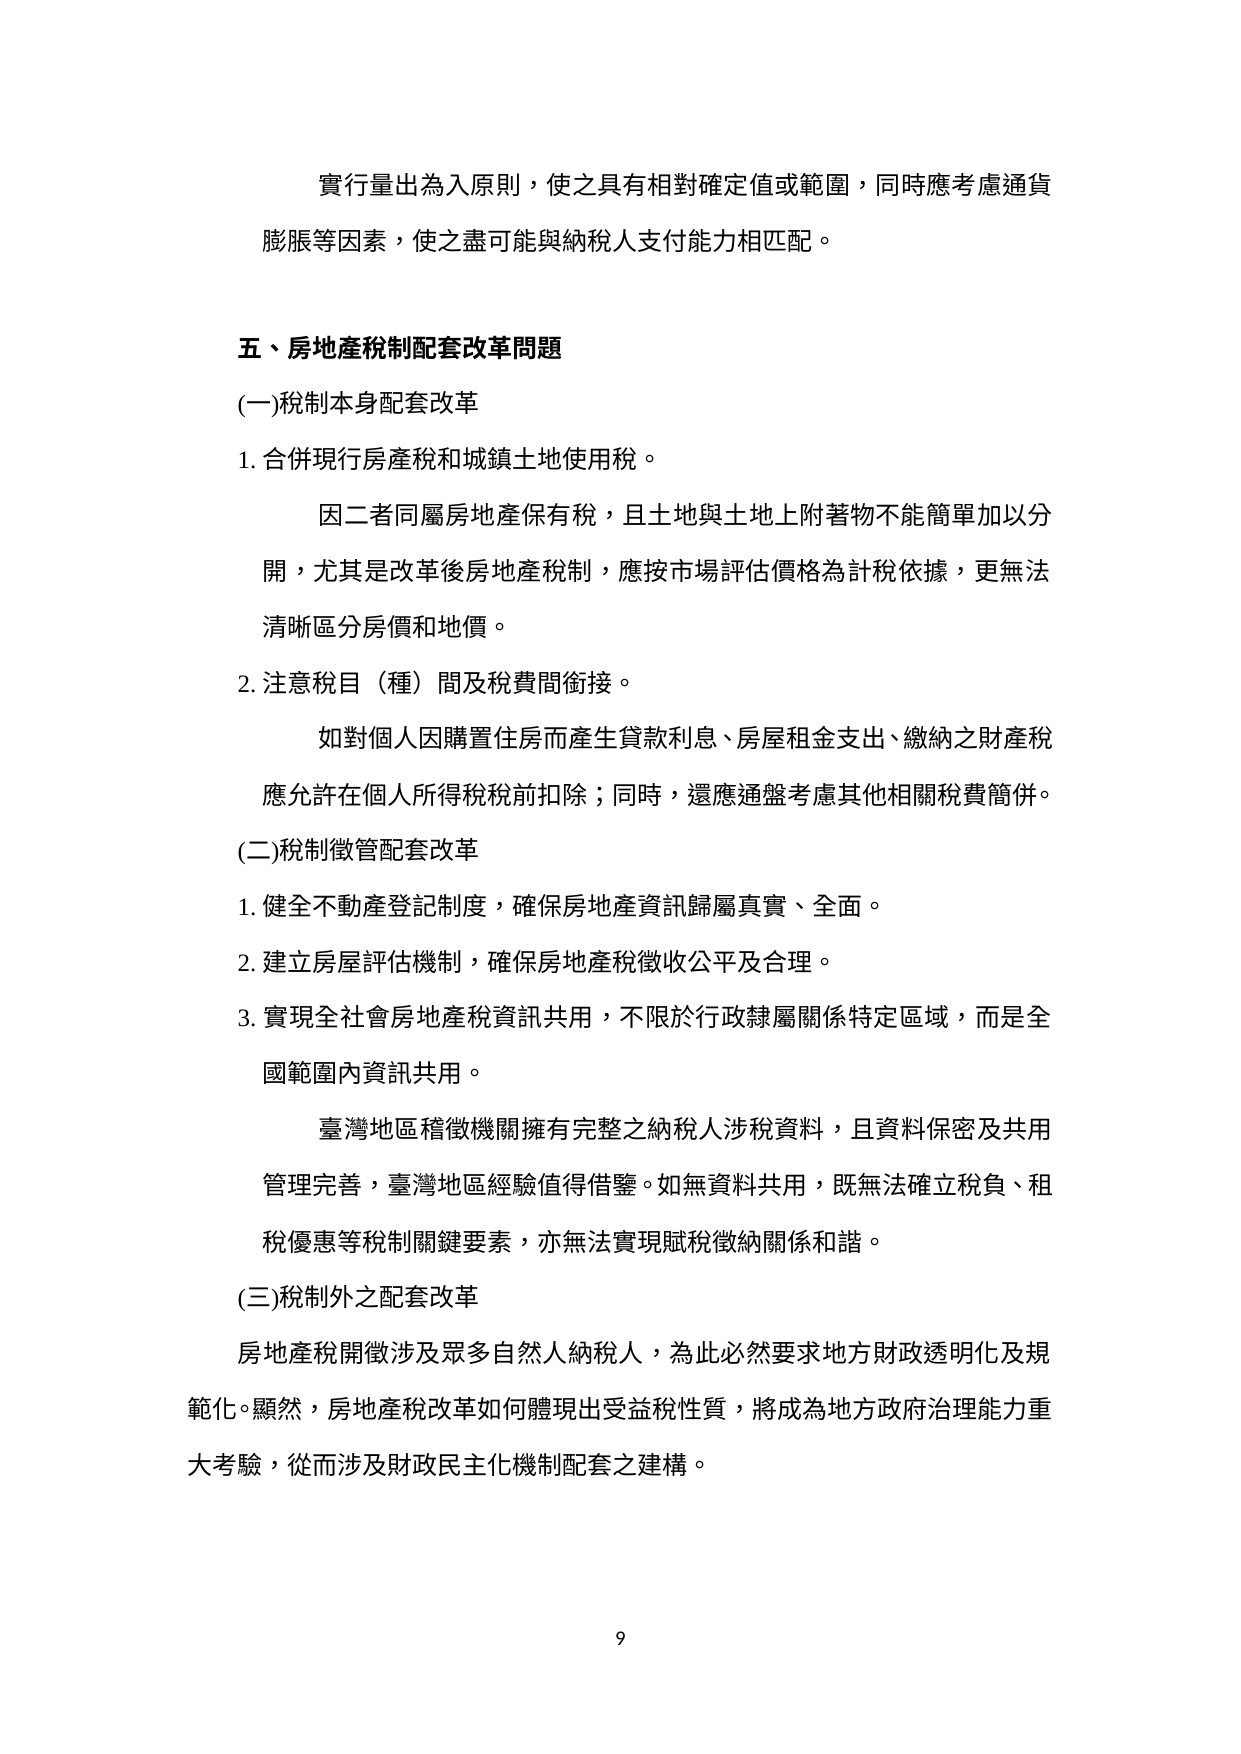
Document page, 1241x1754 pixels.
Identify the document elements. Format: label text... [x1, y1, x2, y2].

text 實行量出為入原則，使之具有相對確定值或範圍，同時應考慮通貨膨脹等因素，使之盡可能與納稅人支付能力相匹配。 [262, 164, 1053, 258]
text 房地產稅開徵涉及眾多自然人納稅人，為此必然要求地方財政透明化及規範化。顯然，房地產稅改革如何體現出受益稅性質，將成為地方政府治理能力重大考驗，從而涉及財政民主化機制配套之建構。 [187, 1333, 1053, 1483]
text 2. 注意稅目（種）間及稅費間銜接。 [237, 663, 1053, 700]
text 1. 健全不動產登記制度，確保房地產資訊歸屬真實、全面。 [187, 886, 1053, 923]
text 3. 實現全社會房地產稅資訊共用，不限於行政隸屬關係特定區域，而是全國範圍內資訊共用。 [237, 997, 1053, 1091]
text 臺灣地區稽徵機關擁有完整之納稅人涉稅資料，且資料保密及共用管理完善，臺灣地區經驗值得借鑒。如無資料共用，既無法確立稅負、租稅優惠等稅制關鍵要素，亦無法實現賦稅徵納關係和諧。 [262, 1109, 1053, 1259]
text 五、房地產稅制配套改革問題 [187, 328, 1053, 365]
text 如對個人因購置住房而產生貸款利息、房屋租金支出、繳納之財產稅，應允許在個人所得稅稅前扣除；同時，還應通盤考慮其他相關稅費簡併。 [262, 718, 1053, 812]
text (二)稅制徵管配套改革 [187, 830, 1053, 868]
text 2. 建立房屋評估機制，確保房地產稅徵收公平及合理。 [187, 941, 1053, 979]
text (一)稅制本身配套改革 [187, 383, 1053, 421]
text (三)稅制外之配套改革 [187, 1277, 1053, 1314]
text 1. 合併現行房產稅和城鎮土地使用稅。 [237, 439, 1053, 476]
text 因二者同屬房地產保有稅，且土地與土地上附著物不能簡單加以分開，尤其是改革後房地產稅制，應按市場評估價格為計稅依據，更無法清晰區分房價和地價。 [262, 494, 1053, 644]
